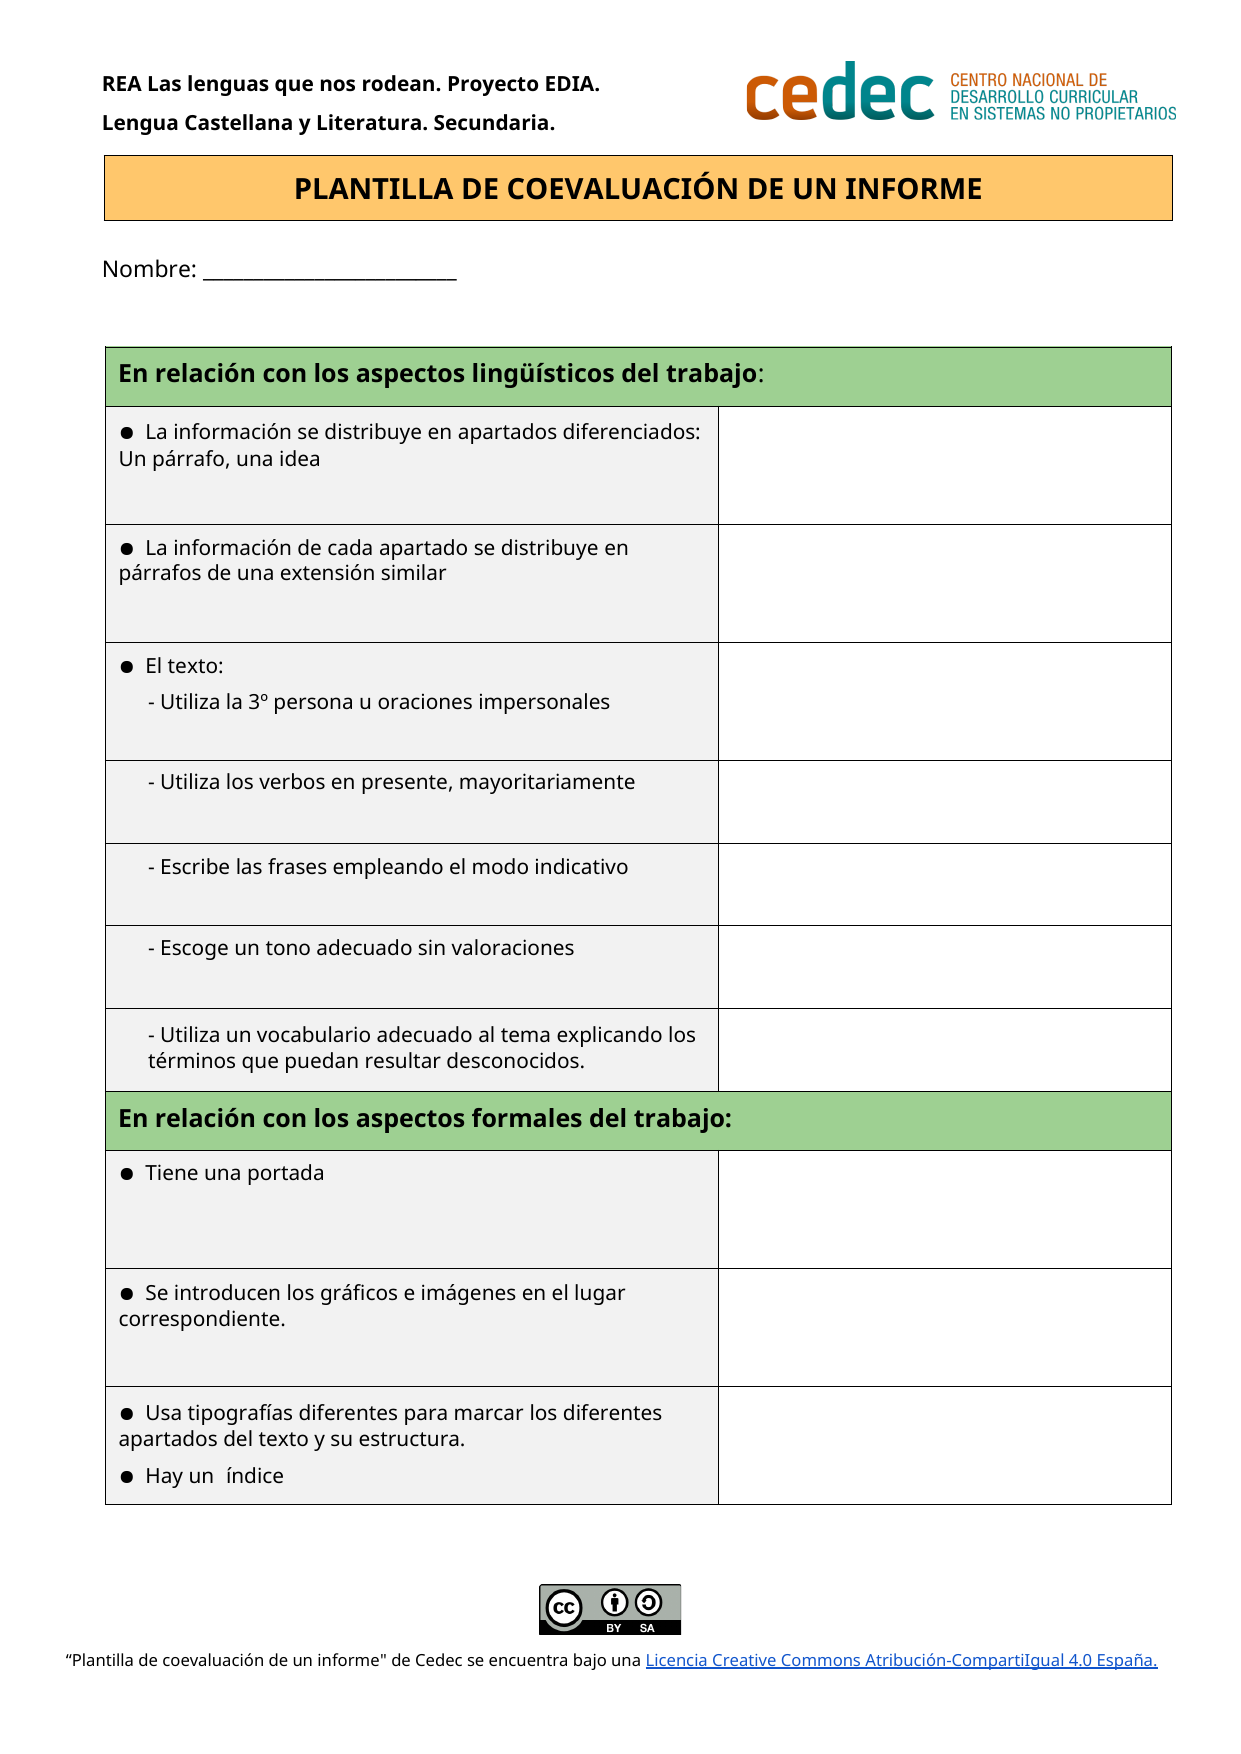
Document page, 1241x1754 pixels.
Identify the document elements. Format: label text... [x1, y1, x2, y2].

table_cell [719, 407, 1171, 524]
table_cell [719, 761, 1171, 843]
table_cell Tiene una portada [106, 1151, 718, 1268]
table_cell Se introducen los gráficos e imágenes en el lugar correspondiente. [106, 1269, 718, 1386]
picture [746, 61, 1176, 120]
table_cell [719, 844, 1171, 925]
table_cell [719, 1009, 1171, 1091]
table_cell [719, 926, 1171, 1008]
table_cell - Utiliza un vocabulario adecuado al tema explicando los términos que puedan resultar desconocidos. [106, 1009, 718, 1091]
table_header En relación con los aspectos lingüísticos del trabajo: [106, 348, 1171, 406]
table_header PLANTILLA DE COEVALUACIÓN DE UN INFORME [105, 156, 1172, 220]
table_cell El texto: - Utiliza la 3º persona u oraciones impersonales [106, 643, 718, 760]
table_cell - Escribe las frases empleando el modo indicativo [106, 844, 718, 925]
table_cell [719, 1151, 1171, 1268]
table_cell La información de cada apartado se distribuye en párrafos de una extensión similar [106, 525, 718, 642]
text Nombre: _________________________ [102, 253, 1163, 284]
table_cell [719, 643, 1171, 760]
table_cell [719, 1269, 1171, 1386]
table_cell La información se distribuye en apartados diferenciados: Un párrafo, una idea [106, 407, 718, 524]
picture [539, 1584, 682, 1635]
table_cell [719, 1387, 1171, 1504]
table_cell [719, 525, 1171, 642]
table_cell - Escoge un tono adecuado sin valoraciones [106, 926, 718, 1008]
table_cell Usa tipografías diferentes para marcar los diferentes apartados del texto y su estructura. Hay un índice [106, 1387, 718, 1504]
table_cell En relación con los aspectos formales del trabajo: [106, 1092, 1171, 1150]
table_cell - Utiliza los verbos en presente, mayoritariamente [106, 761, 718, 843]
